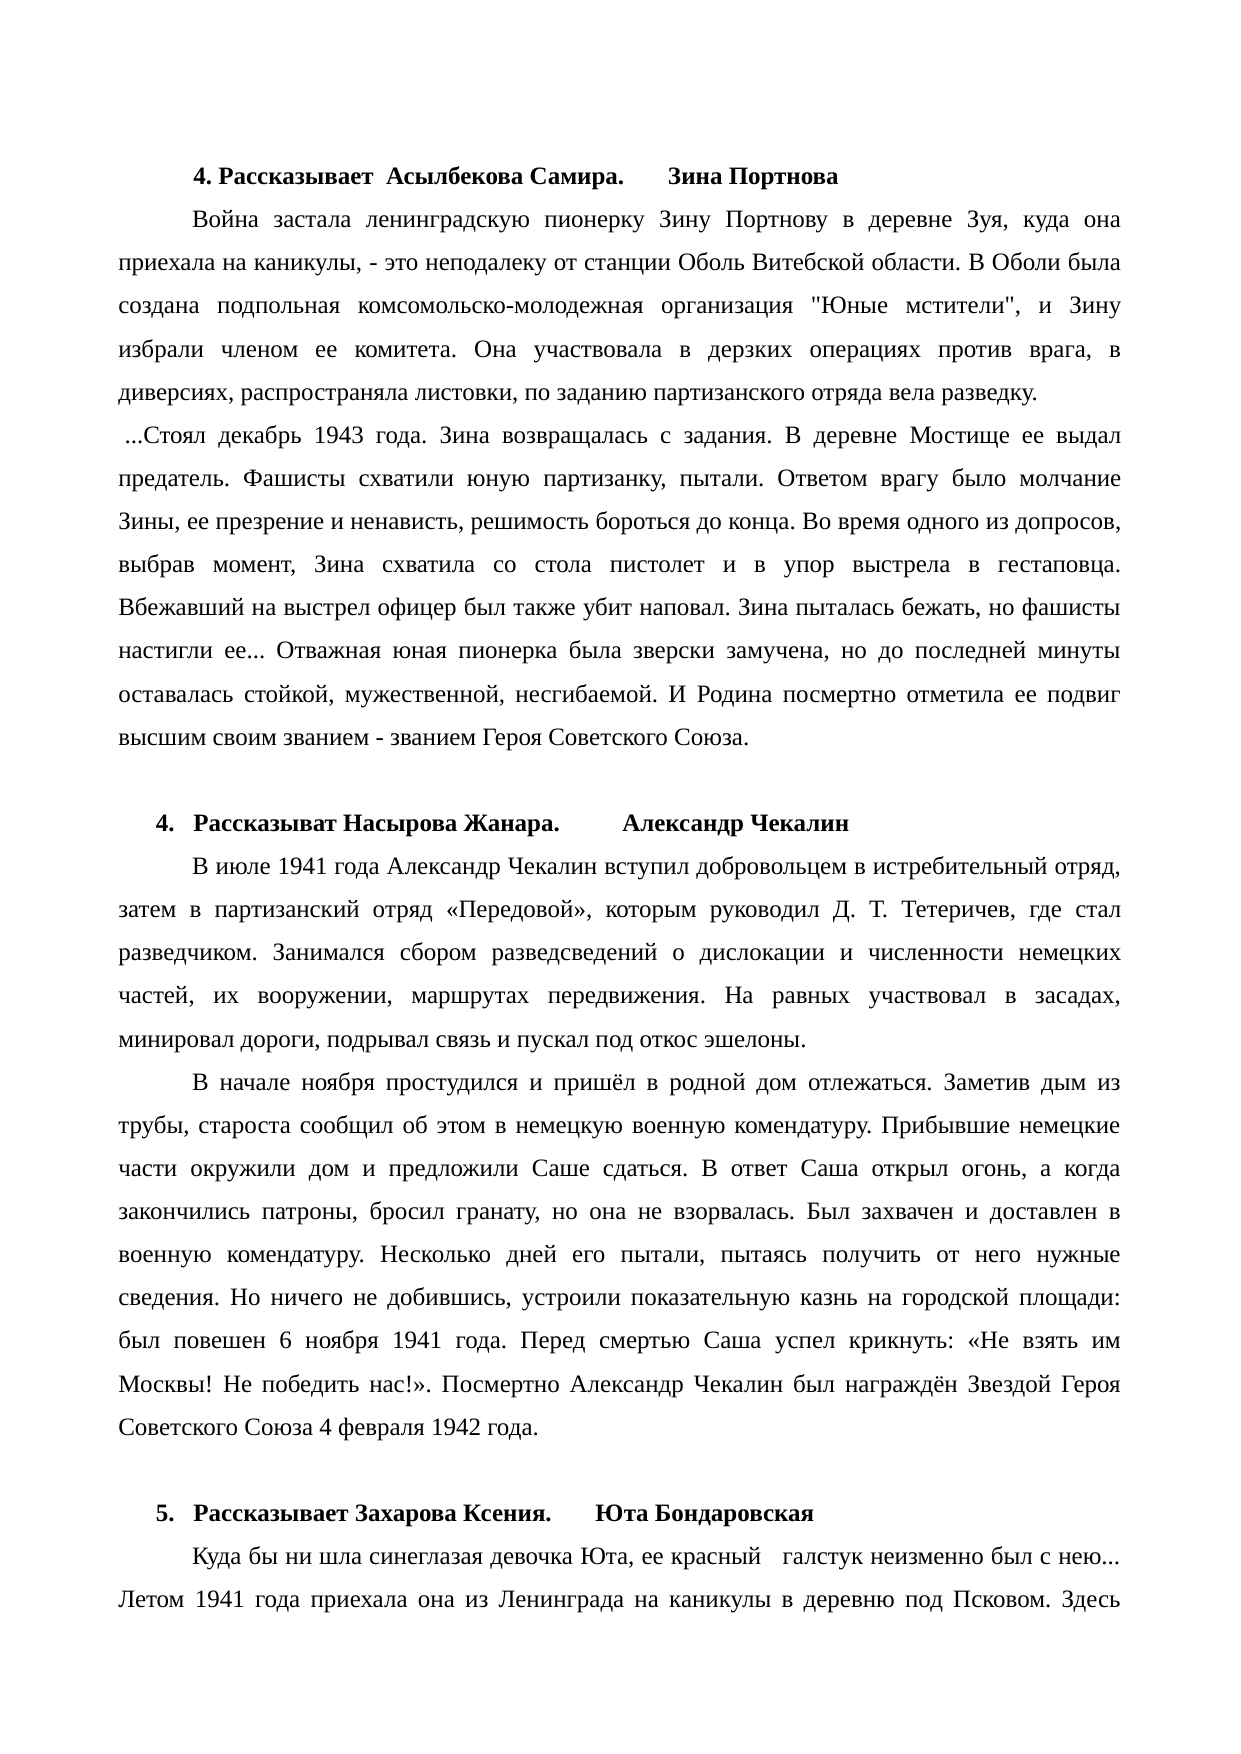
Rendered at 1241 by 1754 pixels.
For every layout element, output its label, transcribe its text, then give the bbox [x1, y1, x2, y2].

text В июле 1941 года Александр Чекалин вступил добровольцем в истребительный отряд, затем в партизанский отряд «Передовой», которым руководил Д. Т. Тетеричев, где стал разведчиком. Занимался сбором разведсведений о дислокации и численности немецких частей, их вооружении, маршрутах передвижения. На равных участвовал в засадах, минировал дороги, подрывал связь и пускал под откос эшелоны. [118, 851, 1122, 1052]
text Война застала ленинградскую пионерку Зину Портнову в деревне Зуя, куда она приехала на каникулы, - это неподалеку от станции Оболь Витебской области. В Оболи была создана подпольная комсомольско-молодежная организация "Юные мстители", и Зину избрали членом ее комитета. Она участвовала в дерзких операциях против врага, в диверсиях, распространяла листовки, по заданию партизанского отряда вела разведку. [118, 204, 1122, 406]
text В начале ноября простудился и пришёл в родной дом отлежаться. Заметив дым из трубы, староста сообщил об этом в немецкую военную комендатуру. Прибывшие немецкие части окружили дом и предложили Саше сдаться. В ответ Саша открыл огонь, а когда закончились патроны, бросил гранату, но она не взорвалась. Был захвачен и доставлен в военную комендатуру. Несколько дней его пытали, пытаясь получить от него нужные сведения. Но ничего не добившись, устроили показательную казнь на городской площади: был повешен 6 ноября 1941 года. Перед смертью Саша успел крикнуть: «Не взять им Москвы! Не победить нас!». Посмертно Александр Чекалин был награждён Звездой Героя Советского Союза 4 февраля 1942 года. [118, 1067, 1122, 1441]
list 4. Рассказывает Асылбекова Самира. Зина Портнова [156, 161, 1122, 190]
text ...Стоял декабрь 1943 года. Зина возвращалась с задания. В деревне Мостище ее выдал предатель. Фашисты схватили юную партизанку, пытали. Ответом врагу было молчание Зины, ее презрение и ненависть, решимость бороться до конца. Во время одного из допросов, выбрав момент, Зина схватила со стола пистолет и в упор выстрела в гестаповца. Вбежавший на выстрел офицер был также убит наповал. Зина пыталась бежать, но фашисты настигли ее... Отважная юная пионерка была зверски замучена, но до последней минуты оставалась стойкой, мужественной, несгибаемой. И Родина посмертно отметила ее подвиг высшим своим званием - званием Героя Советского Союза. [118, 420, 1122, 751]
text Куда бы ни шла синеглазая девочка Юта, ее красный галстук неизменно был с нею... Летом 1941 года приехала она из Ленинграда на каникулы в деревню под Псковом. Здесь [118, 1541, 1122, 1613]
list Рассказывает Захарова Ксения. Юта Бондаровская [156, 1498, 1122, 1527]
list Рассказыват Насырова Жанара. Александр Чекалин [156, 808, 1122, 837]
